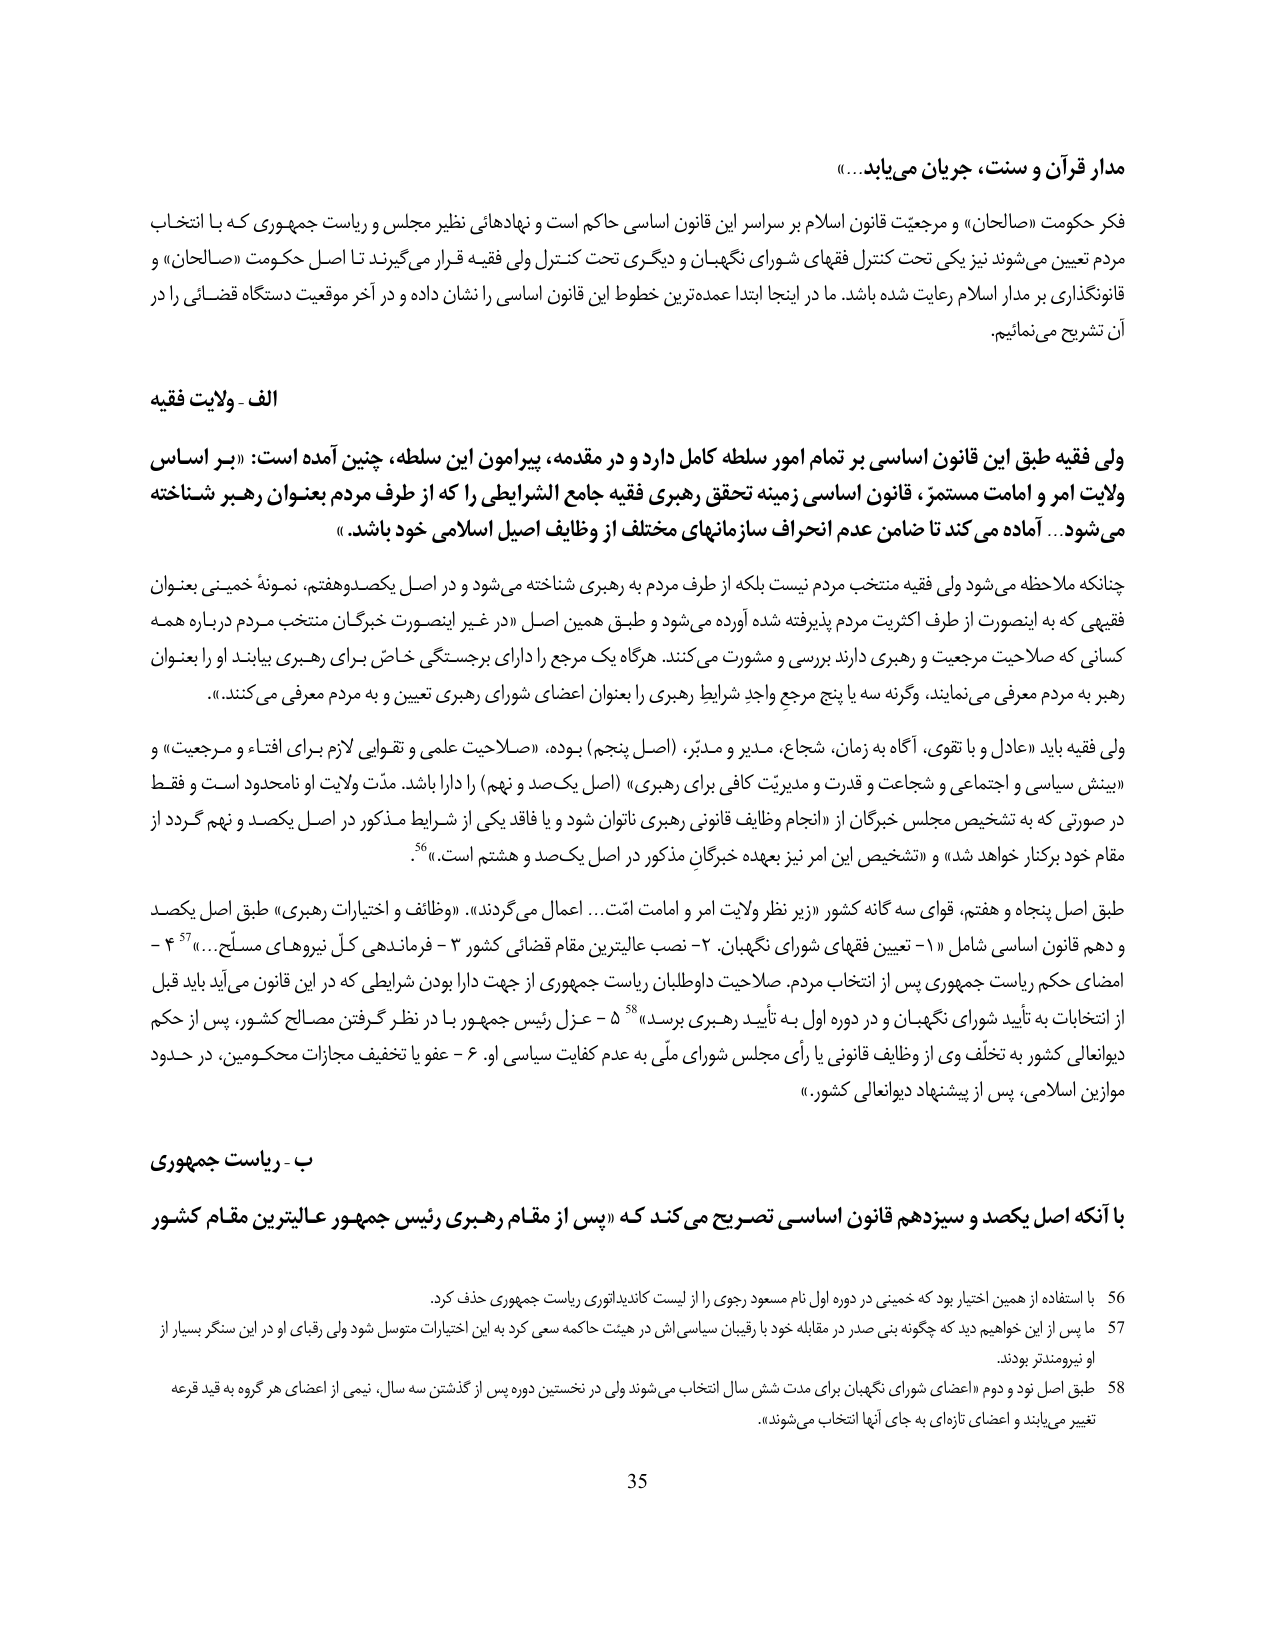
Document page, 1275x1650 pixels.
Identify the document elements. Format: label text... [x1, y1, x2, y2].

text چنانکه ملاحظه می‌شود ولی فقیه منتخب مردم نیست بلکه از طرف مردم به رهبری شناخته می‌شود و در اصل یکصدوهفتم، نمونه‌ٔ خمینی بعنوان فقیهی که به اینصورت از طرف اکثریت مردم پذیرفته شده آورده می‌شود و طبق همین اصل «در غیر اینصورت خبرگان منتخب مردم درباره همه کسانی که صلاحیت مرجعیت و رهبری دارند بررسی و مشورت می‌کنند. هرگاه یک مرجع را دارای برجستگی خاصّ برای رهبری بیابند او را بعنوان رهبر به مردم معرفی می‌نمایند، وگرنه سه یا پنج مرجعِ واجدِ شرایطِ رهبری را بعنوان اعضای شورای رهبری تعیین و به مردم معرفی می‌کنند.». [150, 566, 1125, 711]
subtitle الف – ولایت فقیه [150, 383, 1125, 418]
text فکر حکومت «صالحان» و مرجعیّت قانون اسلام بر سراسر این قانون اساسی حاکم است و نهادهائی نظیر مجلس و ریاست جمهوری که با انتخاب مردم تعیین می‌شوند نیز یکی تحت کنترل فقهای شورای نگهبان و دیگری تحت کنترل ولی فقیه قرار می‌گیرند تا اصل حکومت «صالحان» و قانونگذاری بر مدار اسلام رعایت شده باشد. ما در اینجا ابتدا عمده‌ترین خطوط این قانون اساسی را نشان داده و در آخر موقعیت دستگاه قضائی را در آن تشریح می‌نمائیم. [150, 204, 1125, 349]
text با آنکه اصل یکصد و سیزدهم قانون اساسی تصریح می‌کند که «پس از مقام رهبری رئیس جمهور عالیترین مقام کشور است…» این مقام در قانون اساسی جمهوری اسلامی تا حدّ زیادی جنبه تشریفاتی دارد. دنباله همین اصل «مسئولیت اجرای قانون اساسی و تنظیم روابط قوای سه گانه و ریاست قوه مجریه را جز در اموری که مستقیماً برهبری مربوط می‌شود» بر عهده او میداند. ولی با توجه به اینکه نگهبانی قانون اساسی، چنانکه پس از این خواهیم دید رسماً به عهده شورای نگهبان قرار گرفته و فرماندهی کلّ قوا بر عهده ولی فقیه می‌باشد و موضوع «برقراری ارتباط بین قوای سه گانه» (اصول پنجاه و هفتم و یک‌صد و سیزدهم) بدون تصریح مشخّصات آن حقی کلی و قابل تفسیر است میتوان در نظر آورد که رئیس جمهور در این قانون اساسی نقشی فرعی و تشریفاتی دارد و حقّ او بعنوان ریاست قوه مجریه به حقوق تشریفاتی منحصر می‌شود که اصول یکصد و بیست و چهارم و یکصد و سی و سوم در معرفی نامزد نخست وزیری به مجلس و تأیید وزرای منتخب نخست وزیر برای او مقرر داشته‌اند. [150, 1199, 1125, 1236]
text طبق اصل نود و دوم «اعضای شورای نگهبان برای مدت شش سال انتخاب می‌شوند ولی در نخستین دوره پس از گذشتن سه سال، نیمی از اعضای هر گروه به قید قرعه تغییر می‌یابند و اعضای تازه‌ای به جای آنها انتخاب می‌شوند». [150, 1374, 1125, 1434]
text در مقدمه قانون اساسی آمده است که «در ایجاد نهادها و بنیادهای سیاسی که خود پایه تشکیل جامعه است بر اساس تلقّی مکتبی، صالحان عهده دار حکومت و اداره مملکت می‌گردند… و قانونگذاری که مبیّن ضابطه‌های مدیریت اجتماعی است بر مدار قرآن و سنت، جریان می‌یابد…» [150, 150, 1125, 186]
text ولی فقیه طبق این قانون اساسی بر تمام امور سلطه کامل دارد و در مقدمه، پیرامون این سلطه، چنین آمده است: «بر اساس ولایت امر و امامت مستمرّ، قانون اساسی زمینه تحقق رهبری فقیه جامع الشرایطی را که از طرف مردم بعنوان رهبر شناخته می‌شود… آماده می‌کند تا ضامن عدم انحراف سازمانهای مختلف از وظایف اصیل اسلامی خود باشد.» [150, 440, 1125, 548]
text با استفاده از همین اختیار بود که خمینی در دوره اول نام مسعود رجوی را از لیست کاندیداتوری ریاست جمهوری حذف کرد. [150, 1283, 1125, 1313]
text ولی فقیه باید «عادل و با تقوی، آگاه به زمان، شجاع، مدیر و مدبّر، (اصل پنجم) بوده، «صلاحیت علمی و تقوایی لازم برای افتاء و مرجعیت» و «بینش سیاسی و اجتماعی و شجاعت و قدرت و مدیریّت کافی برای رهبری» (اصل یک‌صد و نهم) را دارا باشد. مدّت ولایت او نامحدود است و فقط در صورتی که به تشخیص مجلس خبرگان از «انجام وظایف قانونی رهبری ناتوان شود و یا فاقد یکی از شرایط مذکور در اصل یکصد و نهم گردد از مقام خود برکنار خواهد شد» و «تشخیص این امر نیز بعهده خبرگانِ مذکور در اصل یک‌صد و هشتم است.». [150, 729, 1125, 873]
text طبق اصل پنجاه و هفتم، قوای سه گانه کشور «زیر نظر ولایت امر و امامت امّت… اعمال می‌گردند». «وظائف و اختیارات رهبری» طبق اصل یکصد و دهم قانون اساسی شامل «۱- تعیین فقهای شورای نگهبان. ۲- نصب عالیترین مقام قضائی کشور ۳ - فرماندهی کلّ نیروهای مسلّح…» ۴ - امضای حکم ریاست جمهوری پس از انتخاب مردم. صلاحیت داوطلبان ریاست جمهوری از جهت دارا بودن شرایطی که در این قانون می‌آید باید قبل از انتخابات به تأیید شورای نگهبان و در دوره اول به تأیید رهبری برسد» ۵ - عزل رئیس جمهور با در نظر گرفتن مصالح کشور، پس از حکم دیوانعالی کشور به تخلّف وی از وظایف قانونی یا رأی مجلس شورای ملّی به عدم کفایت سیاسی او. ۶ - عفو یا تخفیف مجازات محکومین، در حدود موازین اسلامی، پس از پیشنهاد دیوانعالی کشور.» [150, 891, 1125, 1108]
subtitle ب – ریاست جمهوری [150, 1142, 1125, 1178]
text ما پس از این خواهیم دید که چگونه بنی صدر در مقابله خود با رقیبان سیاسی‌اش در هیئت حاکمه سعی کرد به این اختیارات متوسل شود ولی رقبای او در این سنگر بسیار از او نیرومندتر بودند. [150, 1313, 1125, 1374]
